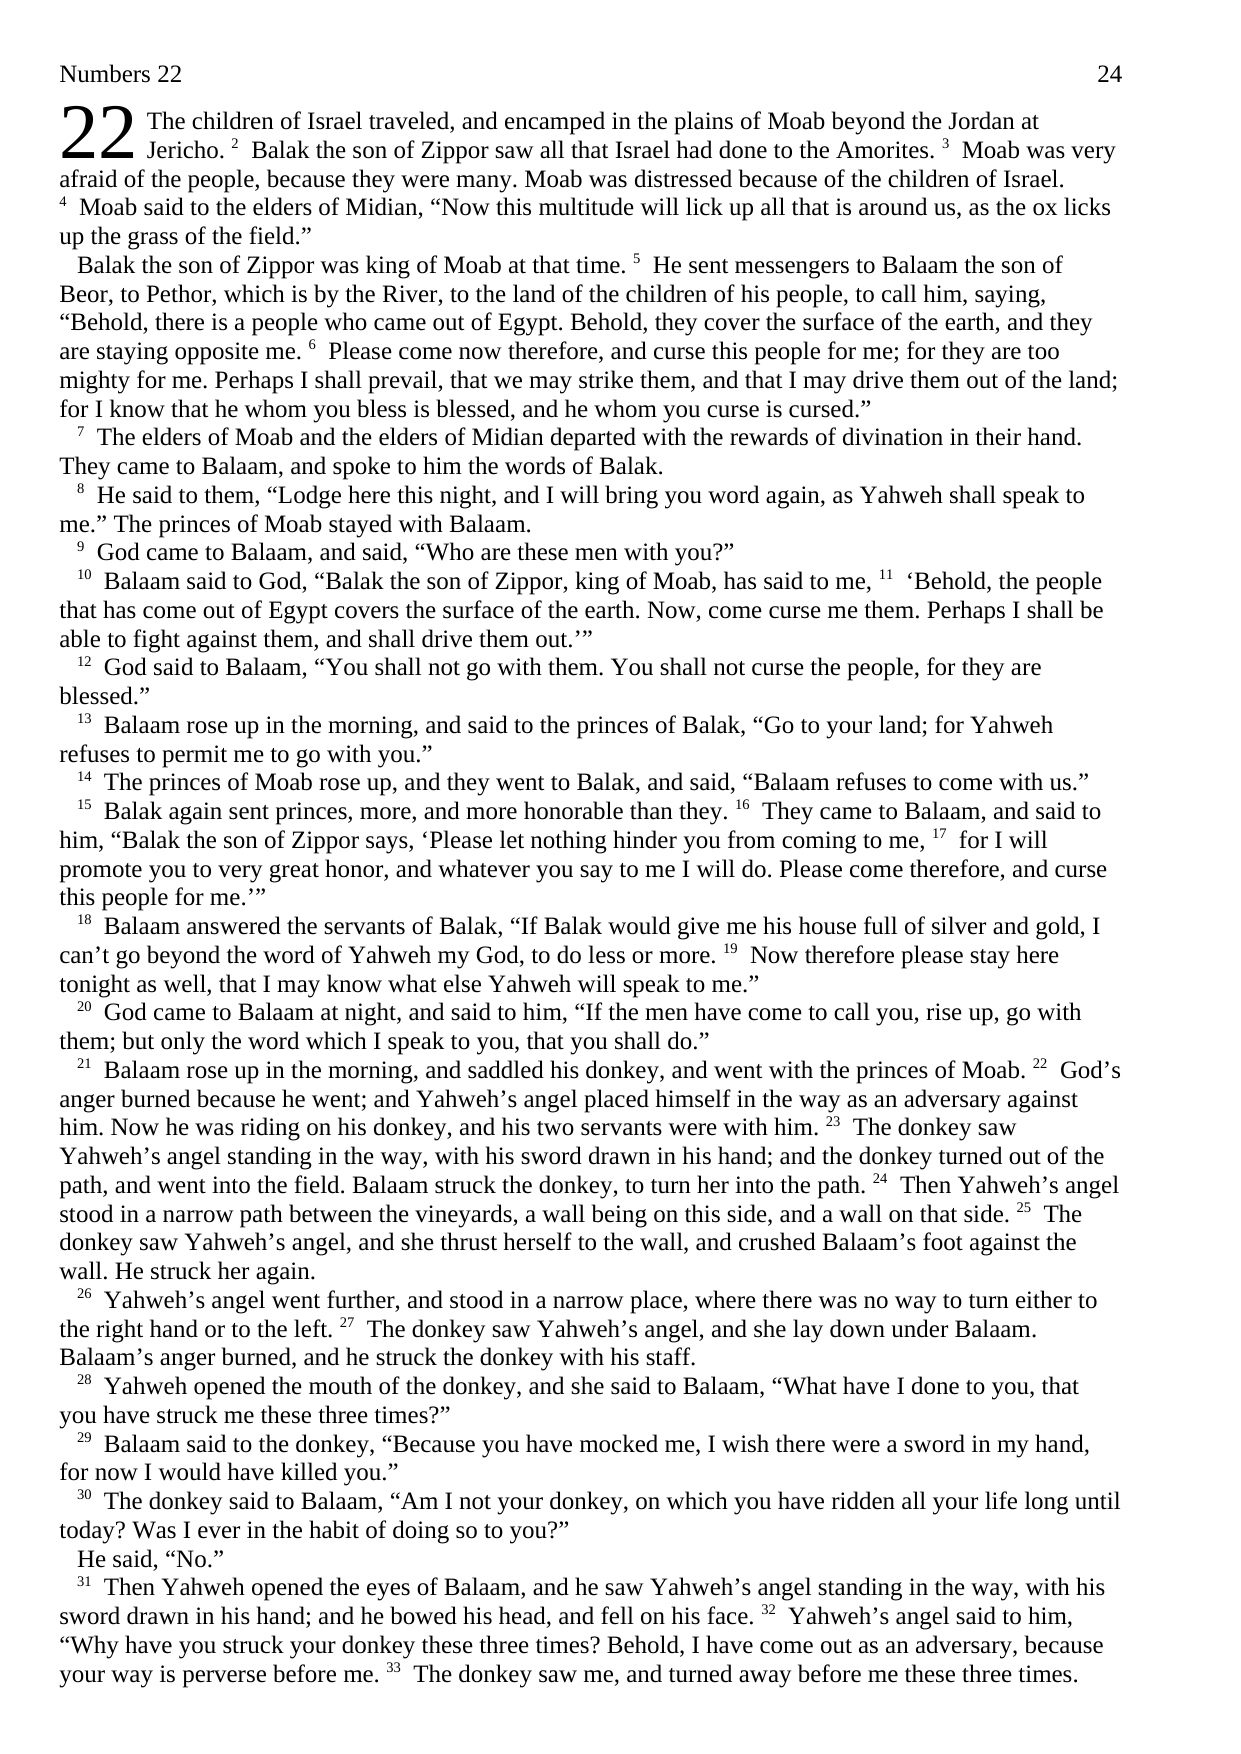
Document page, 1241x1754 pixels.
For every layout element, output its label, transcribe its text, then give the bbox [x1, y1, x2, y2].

text 12 God said to Balaam, “You shall not go with them. You shall not curse the people, for they are blessed.” [59, 652, 1122, 710]
text 10 Balaam said to God, “Balak the son of Zippor, king of Moab, has said to me, 11 ‘Behold, the people that has come out of Egypt covers the surface of the earth. Now, come curse me them. Perhaps I shall be able to fight against them, and shall drive them out.’” [59, 566, 1122, 652]
text Balak the son of Zippor was king of Moab at that time. 5 He sent messengers to Balaam the son of Beor, to Pethor, which is by the River, to the land of the children of his people, to call him, saying, “Behold, there is a people who came out of Egypt. Behold, they cover the surface of the earth, and they are staying opposite me. 6 Please come now therefore, and curse this people for me; for they are too mighty for me. Perhaps I shall prevail, that we may strike them, and that I may drive them out of the land; for I know that he whom you bless is blessed, and he whom you curse is cursed.” [59, 250, 1122, 422]
text 8 He said to them, “Lodge here this night, and I will bring you word again, as Yahweh shall speak to me.” The princes of Moab stayed with Balaam. [59, 480, 1122, 537]
text 29 Balaam said to the donkey, “Because you have mocked me, I wish there were a sword in my hand, for now I would have killed you.” [59, 1429, 1122, 1486]
text 30 The donkey said to Balaam, “Am I not your donkey, on which you have ridden all your life long until today? Was I ever in the habit of doing so to you?” [59, 1486, 1122, 1544]
text 26 Yahweh’s angel went further, and stood in a narrow place, where there was no way to turn either to the right hand or to the left. 27 The donkey saw Yahweh’s angel, and she lay down under Balaam. Balaam’s anger burned, and he struck the donkey with his staff. [59, 1285, 1122, 1371]
text 9 God came to Balaam, and said, “Who are these men with you?” [59, 537, 1122, 566]
text He said, “No.” [59, 1544, 1122, 1572]
text 22The children of Israel traveled, and encamped in the plains of Moab beyond the Jordan at Jericho. 2 Balak the son of Zippor saw all that Israel had done to the Amorites. 3 Moab was very afraid of the people, because they were many. Moab was distressed because of the children of Israel. 4 Moab said to the elders of Midian, “Now this multitude will lick up all that is around us, as the ox licks up the grass of the field.” [59, 106, 1122, 250]
text 18 Balaam answered the servants of Balak, “If Balak would give me his house full of silver and gold, I can’t go beyond the word of Yahweh my God, to do less or more. 19 Now therefore please stay here tonight as well, that I may know what else Yahweh will speak to me.” [59, 911, 1122, 997]
text 13 Balaam rose up in the morning, and said to the princes of Balak, “Go to your land; for Yahweh refuses to permit me to go with you.” [59, 710, 1122, 767]
text 28 Yahweh opened the mouth of the donkey, and she said to Balaam, “What have I done to you, that you have struck me these three times?” [59, 1371, 1122, 1429]
text 20 God came to Balaam at night, and said to him, “If the men have come to call you, rise up, go with them; but only the word which I speak to you, that you shall do.” [59, 997, 1122, 1055]
text 21 Balaam rose up in the morning, and saddled his donkey, and went with the princes of Moab. 22 God’s anger burned because he went; and Yahweh’s angel placed himself in the way as an adversary against him. Now he was riding on his donkey, and his two servants were with him. 23 The donkey saw Yahweh’s angel standing in the way, with his sword drawn in his hand; and the donkey turned out of the path, and went into the field. Balaam struck the donkey, to turn her into the path. 24 Then Yahweh’s angel stood in a narrow path between the vineyards, a wall being on this side, and a wall on that side. 25 The donkey saw Yahweh’s angel, and she thrust herself to the wall, and crushed Balaam’s foot against the wall. He struck her again. [59, 1055, 1122, 1285]
text 31 Then Yahweh opened the eyes of Balaam, and he saw Yahweh’s angel standing in the way, with his sword drawn in his hand; and he bowed his head, and fell on his face. 32 Yahweh’s angel said to him, “Why have you struck your donkey these three times? Behold, I have come out as an adversary, because your way is perverse before me. 33 The donkey saw me, and turned away before me these three times. [59, 1572, 1122, 1687]
text 15 Balak again sent princes, more, and more honorable than they. 16 They came to Balaam, and said to him, “Balak the son of Zippor says, ‘Please let nothing hinder you from coming to me, 17 for I will promote you to very great honor, and whatever you say to me I will do. Please come therefore, and curse this people for me.’” [59, 796, 1122, 911]
text 7 The elders of Moab and the elders of Midian departed with the rewards of divination in their hand. They came to Balaam, and spoke to him the words of Balak. [59, 422, 1122, 480]
text 14 The princes of Moab rose up, and they went to Balak, and said, “Balaam refuses to come with us.” [59, 767, 1122, 796]
